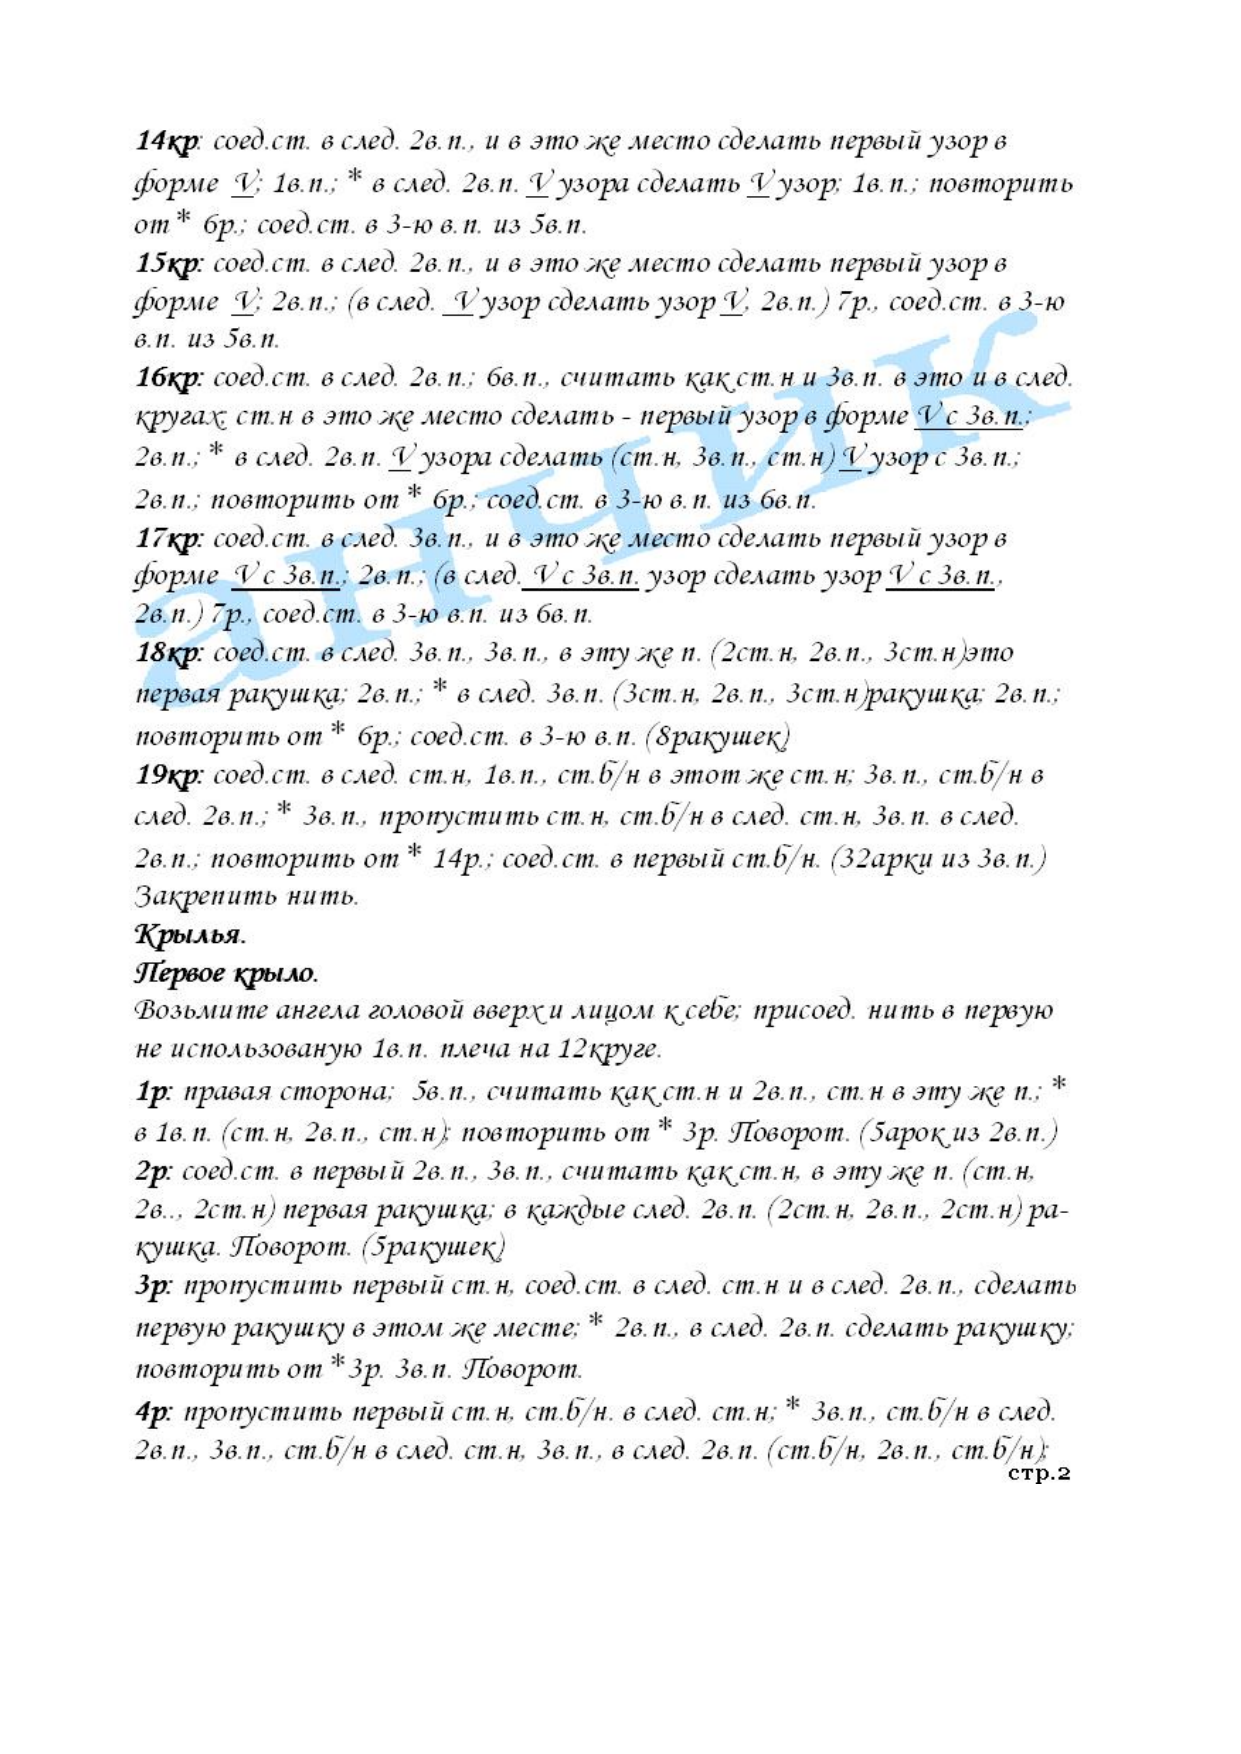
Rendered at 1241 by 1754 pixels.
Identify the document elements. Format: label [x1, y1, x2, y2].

picture [118, 118, 1131, 1484]
